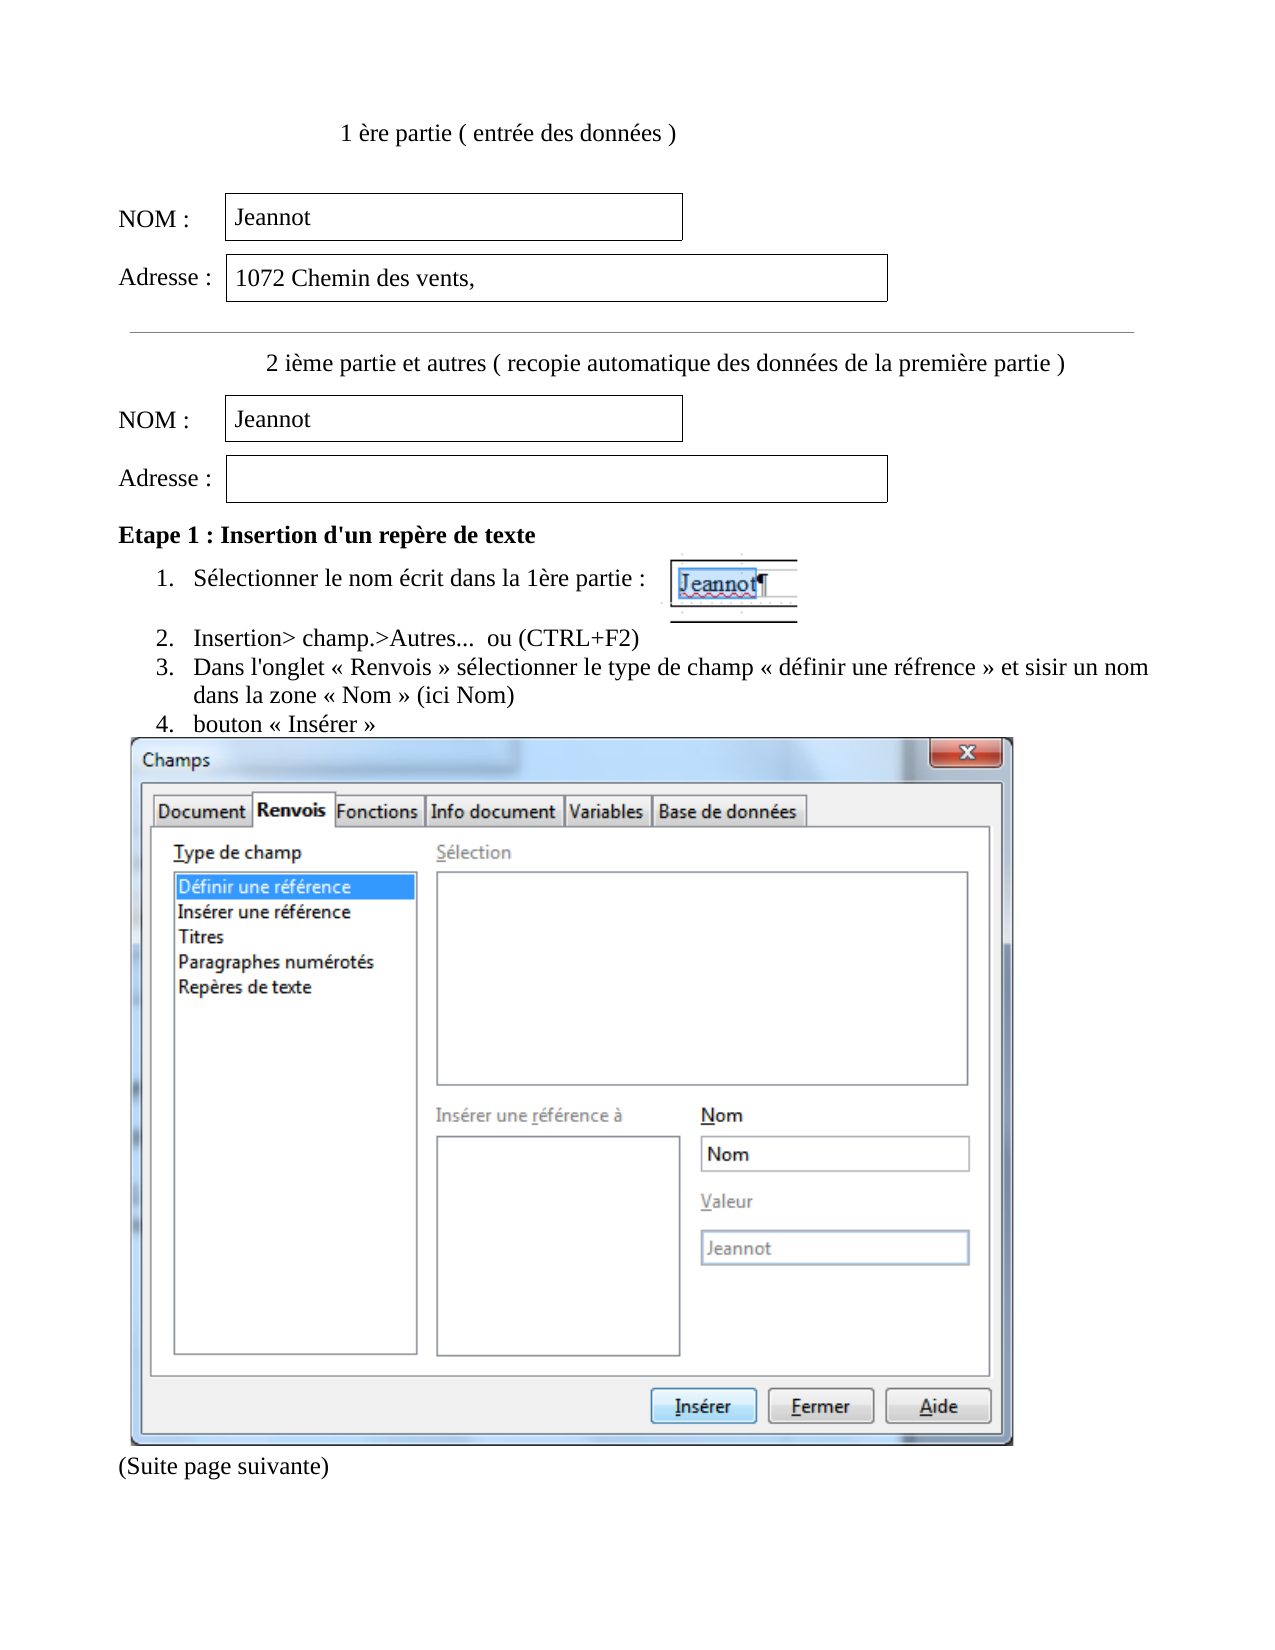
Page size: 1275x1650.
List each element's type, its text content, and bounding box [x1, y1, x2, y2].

text [888, 463, 1157, 492]
text Adresse : [118, 262, 226, 291]
text [888, 262, 1157, 291]
list Dans l'onglet « Renvois » sélectionner le type de champ « définir une réfrence » et sisir un nom dans la zone « Nom » (ici Nom) [156, 652, 1157, 709]
text [683, 204, 1157, 233]
text 2 ième partie et autres ( recopie automatique des données de la première partie ) [118, 348, 1157, 377]
text NOM : [118, 406, 225, 434]
text 1072 Chemin des vents, [235, 263, 878, 292]
picture [130, 737, 1014, 1446]
list Sélectionner le nom écrit dans la 1ère partie : [156, 549, 658, 623]
text Adresse : [118, 463, 226, 492]
picture [658, 549, 798, 623]
list Insertion> champ.>Autres... ou (CTRL+F2) [156, 623, 1157, 652]
text (Suite page suivante) [118, 1451, 1157, 1480]
text Jeannot [234, 202, 673, 231]
text Jeannot [234, 404, 673, 433]
list [798, 549, 1157, 623]
list bouton « Insérer » [156, 709, 1157, 738]
text Etape 1 : Insertion d'un repère de texte [118, 521, 1157, 549]
text 1 ère partie ( entrée des données ) [118, 118, 1157, 147]
text NOM : [118, 204, 225, 233]
text [683, 406, 1157, 434]
